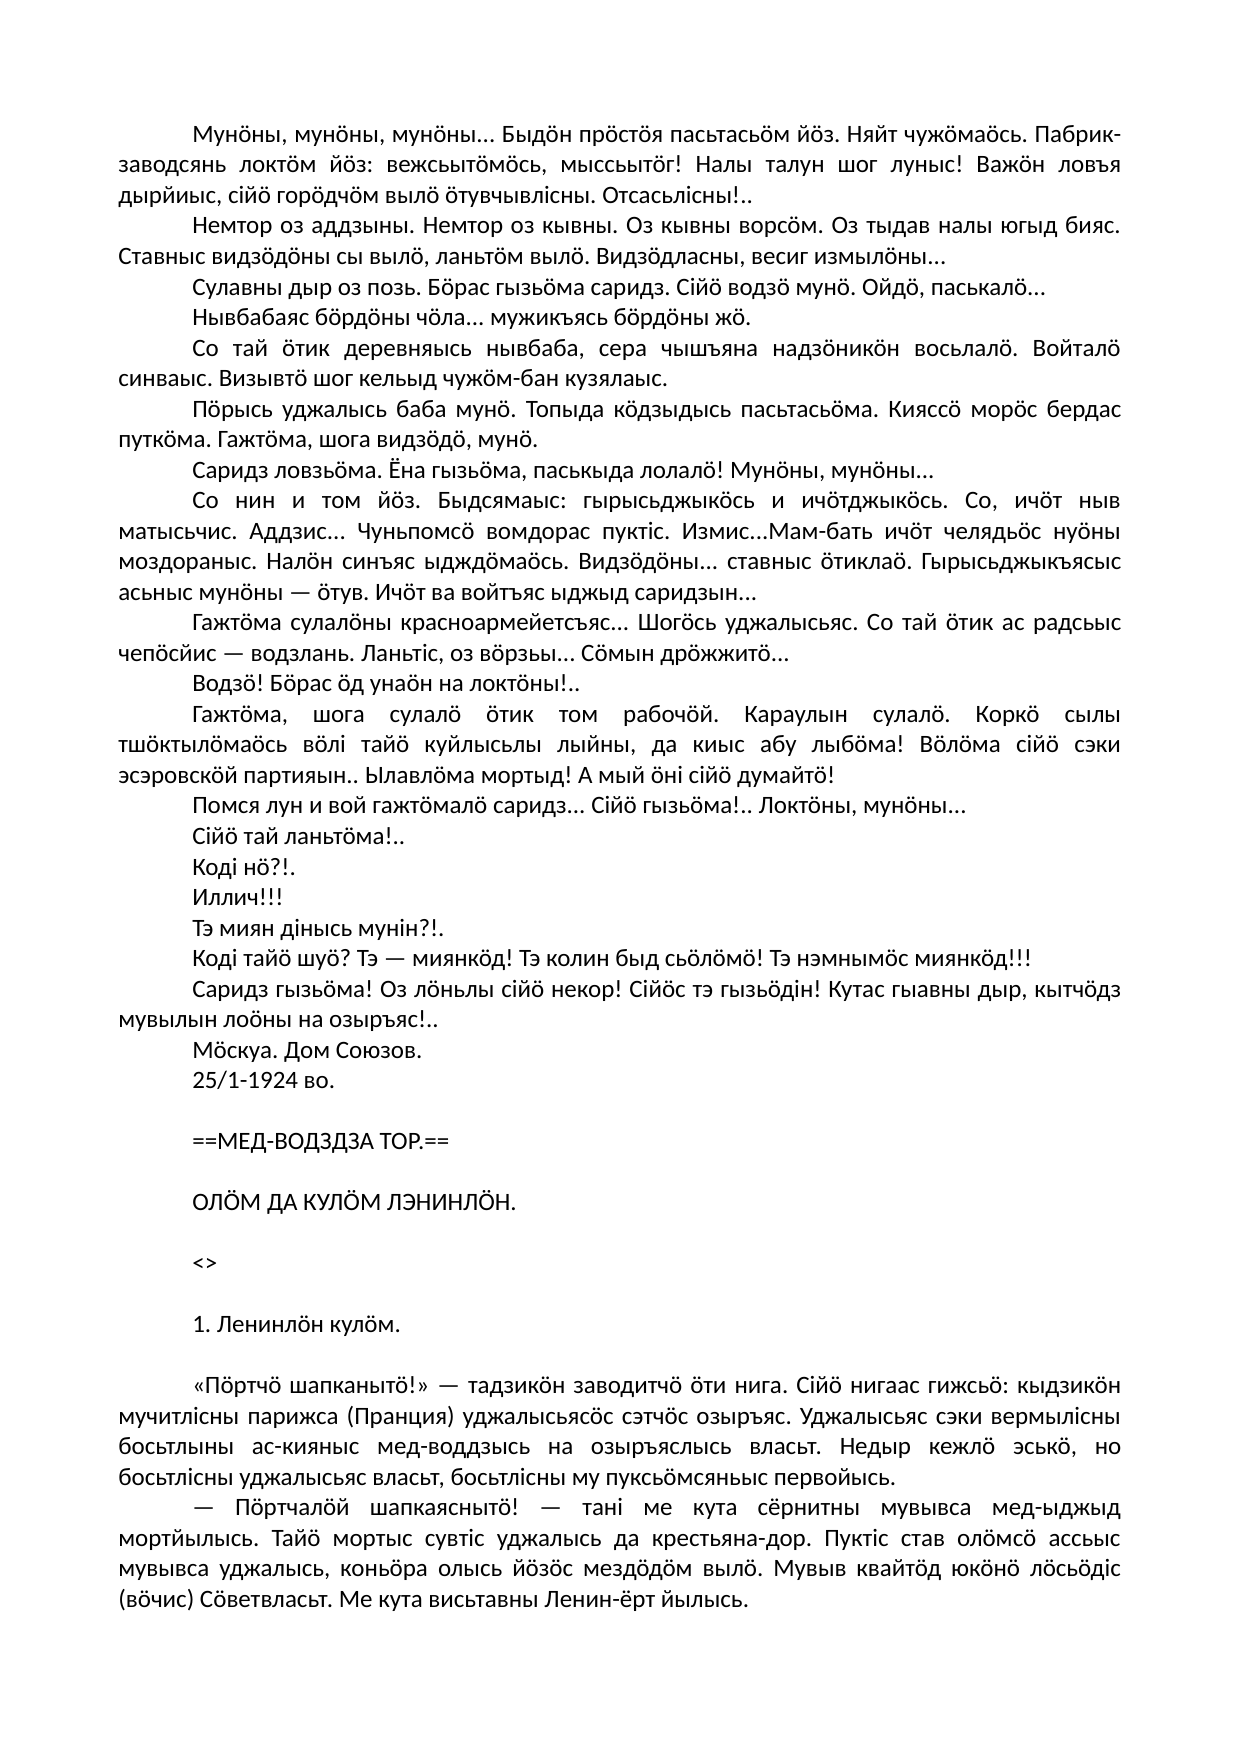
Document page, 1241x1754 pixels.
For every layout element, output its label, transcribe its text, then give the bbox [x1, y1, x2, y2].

text «Пӧртчӧ шапканытӧ!» — тадзикӧн заводитчӧ ӧти нига. Сійӧ нигаас гижсьӧ: кыдзикӧн мучитлісны парижса (Пранция) уджалысьясӧс сэтчӧс озыръяс. Уджалысьяс сэки вермылісны босьтлыны ас-кияныс мед-воддзысь на озыръяслысь власьт. Недыр кежлӧ эськӧ, но босьтлісны уджалысьяс власьт, босьтлісны му пуксьӧмсяньыс первойысь. [118, 1369, 1122, 1492]
text Помся лун и вой гажтӧмалӧ саридз... Сійӧ гызьӧма!.. Локтӧны, мунӧны... [118, 789, 1122, 820]
text Гажтӧма, шога сулалӧ ӧтик том рабочӧй. Караулын сулалӧ. Коркӧ сылы тшӧктылӧмаӧсь вӧлі тайӧ куйлысьлы лыйны, да киыс абу лыбӧма! Вӧлӧма сійӧ сэки эсэровскӧй партияын.. Ылавлӧма мортыд! А мый ӧні сійӧ думайтӧ! [118, 698, 1122, 789]
text Саридз ловзьӧма. Ёна гызьӧма, паськыда лолалӧ! Мунӧны, мунӧны... [118, 454, 1122, 484]
text Мӧскуа. Дом Союзов. [118, 1034, 1122, 1064]
text Сулавны дыр оз позь. Бӧрас гызьӧма саридз. Сійӧ водзӧ мунӧ. Ойдӧ, паськалӧ... [118, 271, 1122, 301]
text — Пӧртчалӧй шапкаяснытӧ! — тані ме кута сёрнитны мувывса мед-ыджыд мортйылысь. Тайӧ мортыс сувтіс уджалысь да крестьяна-дор. Пуктіс став олӧмсӧ ассьыс мувывса уджалысь, коньӧра олысь йӧзӧс мездӧдӧм вылӧ. Мувыв квайтӧд юкӧнӧ лӧсьӧдіс (вӧчис) Сӧветвласьт. Ме кута висьтавны Ленин-ёрт йылысь. [118, 1492, 1122, 1614]
text Немтор оз аддзыны. Немтор оз кывны. Оз кывны ворсӧм. Оз тыдав налы югыд бияс. Ставныс видзӧдӧны сы вылӧ, ланьтӧм вылӧ. Видзӧдласны, весиг измылӧны... [118, 210, 1122, 271]
text Иллич!!! [118, 881, 1122, 912]
text Гажтӧма сулалӧны красноармейетсъяс... Шогӧсь уджалысьяс. Со тай ӧтик ас радсьыс чепӧсйис — водзлань. Ланьтіс, оз вӧрзьы... Сӧмын дрӧжжитӧ... [118, 606, 1122, 667]
text Тэ миян дінысь мунін?!. [118, 912, 1122, 942]
text 25/1-1924 во. [118, 1064, 1122, 1095]
text Сійӧ тай ланьтӧма!.. [118, 820, 1122, 851]
text ОЛӦМ ДА КУЛӦМ ЛЭНИНЛӦН. [118, 1186, 1122, 1217]
text Со нин и том йӧз. Быдсямаыс: гырысьджыкӧсь и ичӧтджыкӧсь. Со, ичӧт ныв матысьчис. Аддзис... Чуньпомсӧ вомдорас пуктіс. Измис...Мам-бать ичӧт челядьӧс нуӧны моздораныс. Налӧн синъяс ыдждӧмаӧсь. Видзӧдӧны... ставныс ӧтиклаӧ. Гырысьджыкъясыс асьныс мунӧны — ӧтув. Ичӧт ва войтъяс ыджыд саридзын... [118, 484, 1122, 606]
text Пӧрысь уджалысь баба мунӧ. Топыда кӧдзыдысь пасьтасьӧма. Кияссӧ морӧс бердас путкӧма. Гажтӧма, шога видзӧдӧ, мунӧ. [118, 393, 1122, 454]
text Нывбабаяс бӧрдӧны чӧла... мужикъясь бӧрдӧны жӧ. [118, 301, 1122, 332]
text Водзӧ! Бӧрас ӧд унаӧн на локтӧны!.. [118, 667, 1122, 698]
text <> [118, 1247, 1122, 1278]
text 1. Ленинлӧн кулӧм. [118, 1308, 1122, 1339]
text ==МЕД-ВОДЗДЗА ТОР.== [118, 1125, 1122, 1156]
text Саридз гызьӧма! Оз лӧньлы сійӧ некор! Сійӧс тэ гызьӧдін! Кутас гыавны дыр, кытчӧдз мувылын лоӧны на озыръяс!.. [118, 973, 1122, 1034]
text Со тай ӧтик деревняысь нывбаба, сера чышъяна надзӧникӧн восьлалӧ. Войталӧ синваыс. Визывтӧ шог кельыд чужӧм-бан кузялаыс. [118, 332, 1122, 393]
text Мунӧны, мунӧны, мунӧны... Быдӧн прӧстӧя пасьтасьӧм йӧз. Няйт чужӧмаӧсь. Пабрик-заводсянь локтӧм йӧз: вежсьытӧмӧсь, мыссьытӧг! Налы талун шог луныс! Важӧн ловъя дырйиыс, сійӧ горӧдчӧм вылӧ ӧтувчывлісны. Отсасьлісны!.. [118, 118, 1122, 210]
text Коді нӧ?!. [118, 851, 1122, 881]
text Коді тайӧ шуӧ? Тэ — миянкӧд! Тэ колин быд сьӧлӧмӧ! Тэ нэмнымӧс миянкӧд!!! [118, 942, 1122, 973]
